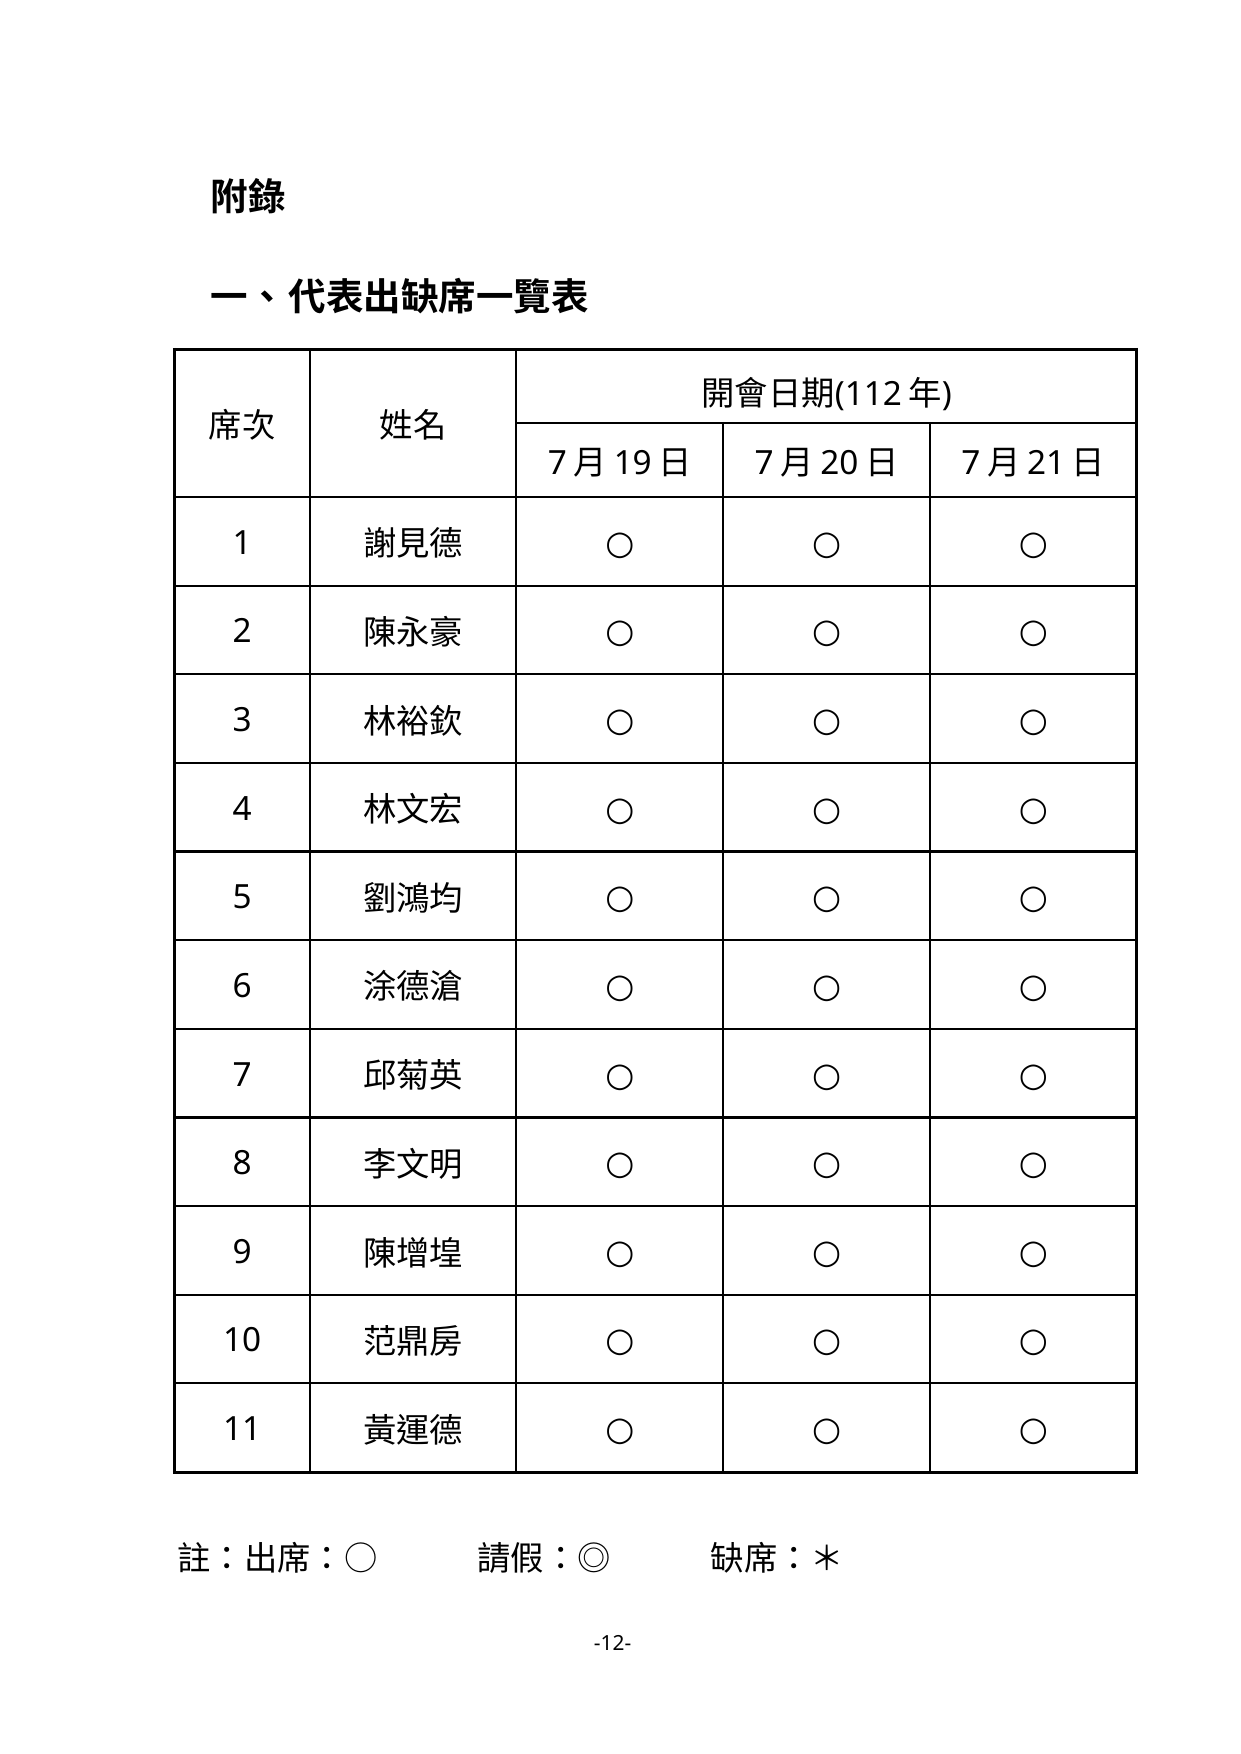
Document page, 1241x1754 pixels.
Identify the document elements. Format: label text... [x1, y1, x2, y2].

table_cell 7月21日 [931, 424, 1135, 496]
table_cell ○ [724, 498, 929, 584]
table_cell ○ [724, 1384, 929, 1471]
table_cell ○ [724, 853, 929, 939]
table_cell 10 [176, 1296, 309, 1382]
table_header 席次 [176, 351, 309, 496]
table_cell 1 [176, 498, 309, 584]
subtitle 代表出缺席一覽表 [211, 267, 1122, 321]
table_cell ○ [724, 1296, 929, 1382]
table_cell 7月19日 [517, 424, 722, 496]
table_cell ○ [517, 1030, 722, 1116]
table_cell ○ [517, 1207, 722, 1294]
table_cell ○ [724, 941, 929, 1028]
table_cell 2 [176, 587, 309, 673]
table_cell ○ [931, 764, 1135, 850]
table_cell ○ [724, 1030, 929, 1116]
table_cell 7月20日 [724, 424, 929, 496]
table_cell ○ [931, 587, 1135, 673]
table_cell 林文宏 [311, 764, 515, 850]
table_cell ○ [724, 675, 929, 762]
table_cell ○ [931, 1030, 1135, 1116]
table_cell 3 [176, 675, 309, 762]
table_cell ○ [931, 853, 1135, 939]
table_cell ○ [517, 1119, 722, 1205]
table_cell 涂德滄 [311, 941, 515, 1028]
table_cell ○ [517, 941, 722, 1028]
table_cell 林裕欽 [311, 675, 515, 762]
table_cell ○ [931, 941, 1135, 1028]
table_cell ○ [931, 1207, 1135, 1294]
table_cell 8 [176, 1119, 309, 1205]
table_cell 陳永豪 [311, 587, 515, 673]
table_cell ○ [724, 1207, 929, 1294]
table_cell ○ [517, 853, 722, 939]
table_cell 陳增堭 [311, 1207, 515, 1294]
text 註：出席：○ 請假：◎ 缺席：＊ [177, 1532, 1122, 1580]
table_cell 7 [176, 1030, 309, 1116]
table_cell ○ [931, 1119, 1135, 1205]
table_cell ○ [517, 1296, 722, 1382]
table_cell ○ [931, 498, 1135, 584]
subtitle 附錄 [211, 166, 1122, 221]
table_cell ○ [931, 1384, 1135, 1471]
table_cell 謝見德 [311, 498, 515, 584]
table_cell ○ [517, 498, 722, 584]
table_cell ○ [517, 1384, 722, 1471]
table_cell ○ [931, 1296, 1135, 1382]
table_header 姓名 [311, 351, 515, 496]
table_cell ○ [724, 764, 929, 850]
table_cell 4 [176, 764, 309, 850]
table_cell ○ [724, 1119, 929, 1205]
table_cell 黃運德 [311, 1384, 515, 1471]
table_cell 范鼎房 [311, 1296, 515, 1382]
table_cell 邱菊英 [311, 1030, 515, 1116]
table_cell ○ [724, 587, 929, 673]
table_cell ○ [931, 675, 1135, 762]
table_cell ○ [517, 764, 722, 850]
table_cell 劉鴻均 [311, 853, 515, 939]
table_cell 9 [176, 1207, 309, 1294]
table_cell ○ [517, 675, 722, 762]
table_cell 11 [176, 1384, 309, 1471]
table_cell 5 [176, 853, 309, 939]
table_cell 6 [176, 941, 309, 1028]
table_header 開會日期(112年) [517, 351, 1135, 422]
table_cell 李文明 [311, 1119, 515, 1205]
table_cell ○ [517, 587, 722, 673]
